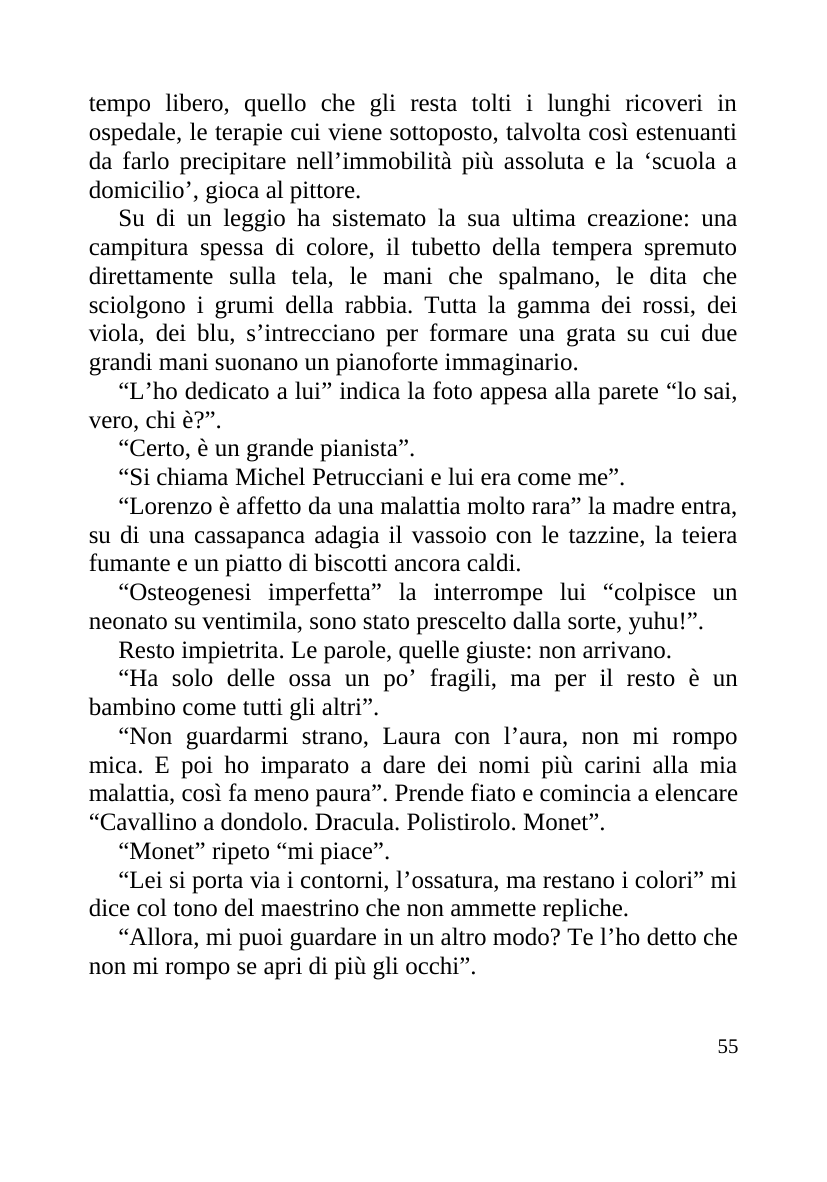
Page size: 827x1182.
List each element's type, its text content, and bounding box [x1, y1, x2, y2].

text “Non guardarmi strano, Laura con l’aura, non mi rompo mica. E poi ho imparato a dare dei nomi più carini alla mia malattia, così fa meno paura”. Prende fiato e comincia a elencare “Cavallino a dondolo. Dracula. Polistirolo. Monet”. [88, 721, 738, 836]
text “Certo, è un grande pianista”. [88, 433, 738, 462]
text “Osteogenesi imperfetta” la interrompe lui “colpisce un neonato su ventimila, sono stato prescelto dalla sorte, yuhu!”. [88, 577, 738, 635]
text tempo libero, quello che gli resta tolti i lunghi ricoveri in ospedale, le terapie cui viene sottoposto, talvolta così estenuanti da farlo precipitare nell’immobilità più assoluta e la ‘scuola a domicilio’, gioca al pittore. [88, 88, 738, 203]
text “Lorenzo è affetto da una malattia molto rara” la madre entra, su di una cassapanca adagia il vassoio con le tazzine, la teiera fumante e un piatto di biscotti ancora caldi. [88, 491, 738, 577]
text Su di un leggio ha sistemato la sua ultima creazione: una campitura spessa di colore, il tubetto della tempera spremuto direttamente sulla tela, le mani che spalmano, le dita che sciolgono i grumi della rabbia. Tutta la gamma dei rossi, dei viola, dei blu, s’intrecciano per formare una grata su cui due grandi mani suonano un pianoforte immaginario. [88, 203, 738, 376]
text “Monet” ripeto “mi piace”. [88, 836, 738, 865]
text Resto impietrita. Le parole, quelle giuste: non arrivano. [88, 635, 738, 663]
text “Lei si porta via i contorni, l’ossatura, ma restano i colori” mi dice col tono del maestrino che non ammette repliche. [88, 865, 738, 922]
text “Ha solo delle ossa un po’ fragili, ma per il resto è un bambino come tutti gli altri”. [88, 663, 738, 721]
text “Allora, mi puoi guardare in un altro modo? Te l’ho detto che non mi rompo se apri di più gli occhi”. [88, 922, 738, 980]
text “Si chiama Michel Petrucciani e lui era come me”. [88, 462, 738, 491]
text “L’ho dedicato a lui” indica la foto appesa alla parete “lo sai, vero, chi è?”. [88, 376, 738, 433]
